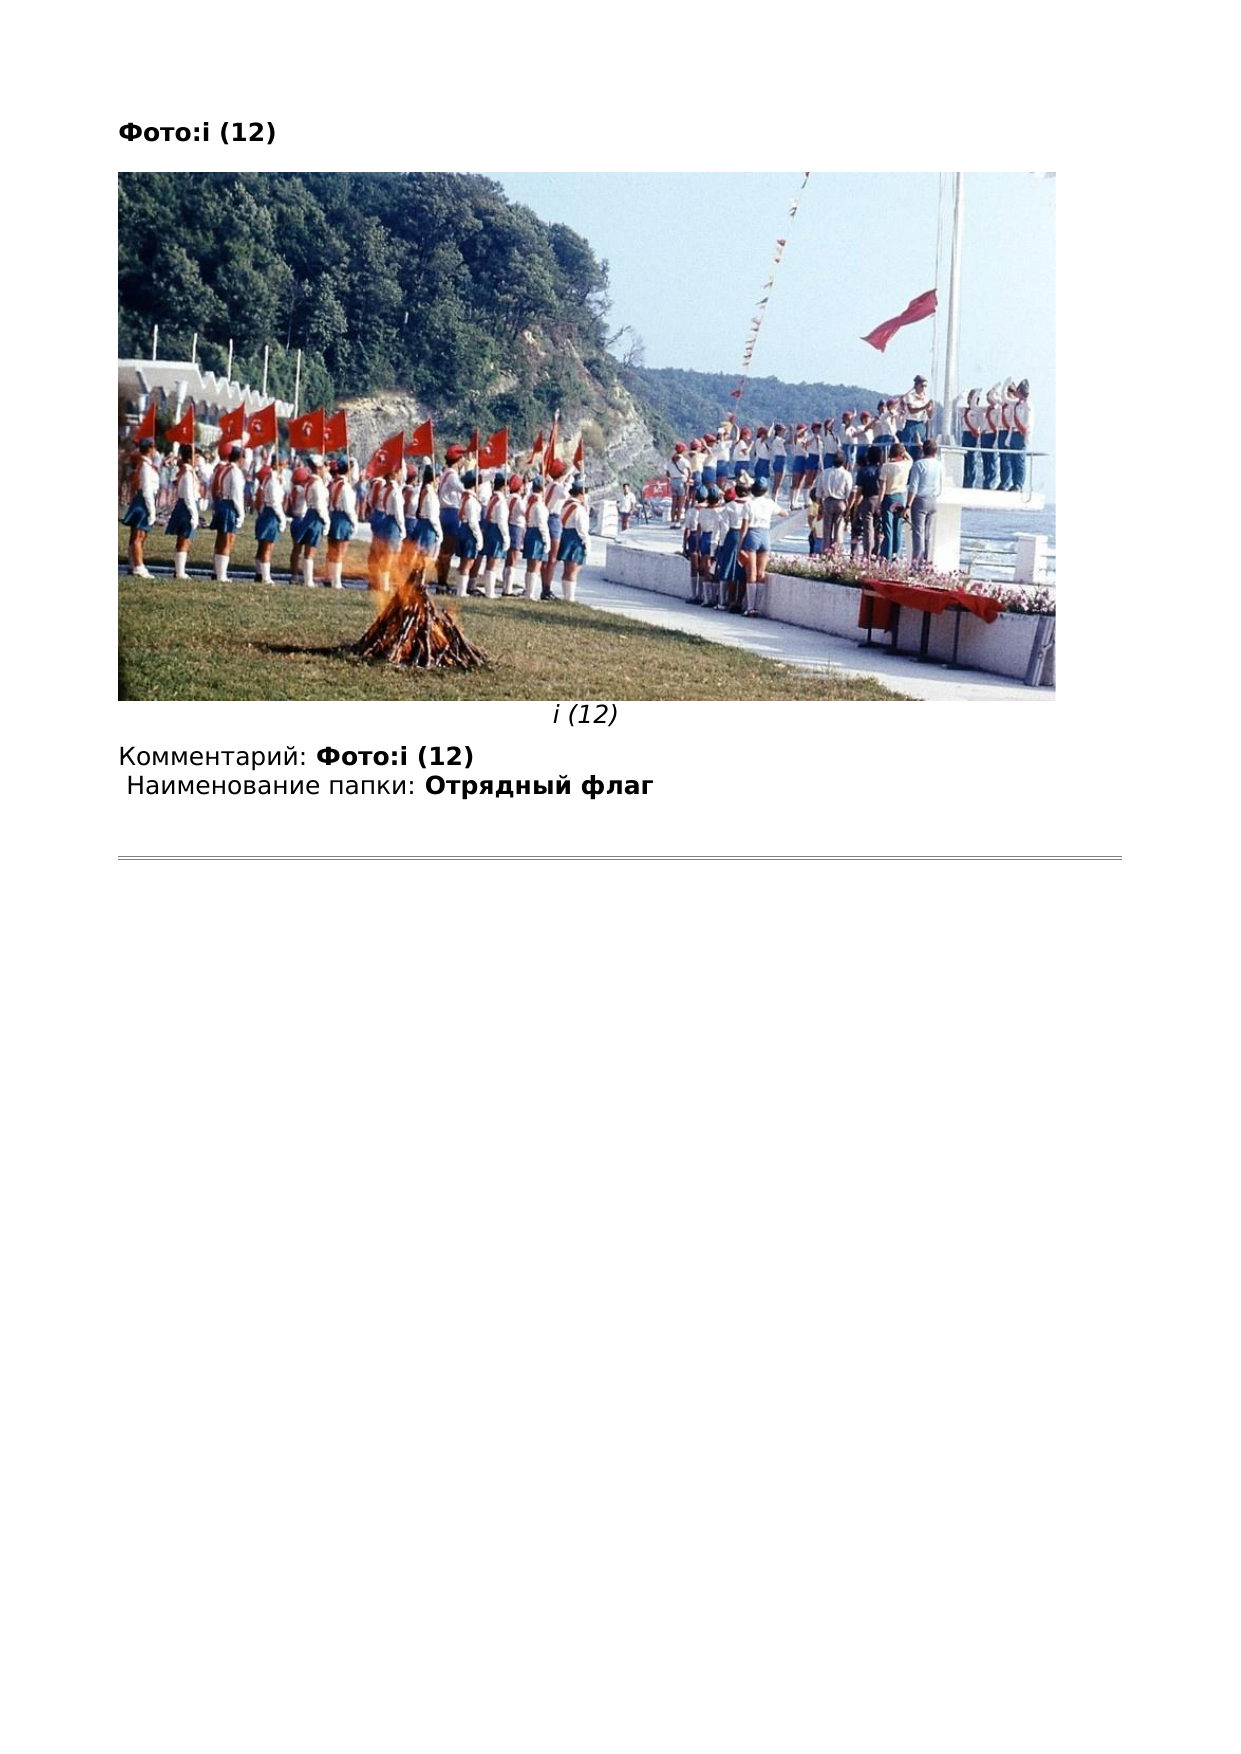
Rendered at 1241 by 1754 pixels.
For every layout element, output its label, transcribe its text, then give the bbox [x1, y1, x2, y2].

text Комментарий: Фото:i (12) Наименование папки: Отрядный флаг [118, 742, 1122, 829]
text i (12) [118, 701, 1056, 729]
picture [118, 172, 1056, 701]
subtitle Фото:i (12) [118, 118, 1122, 147]
